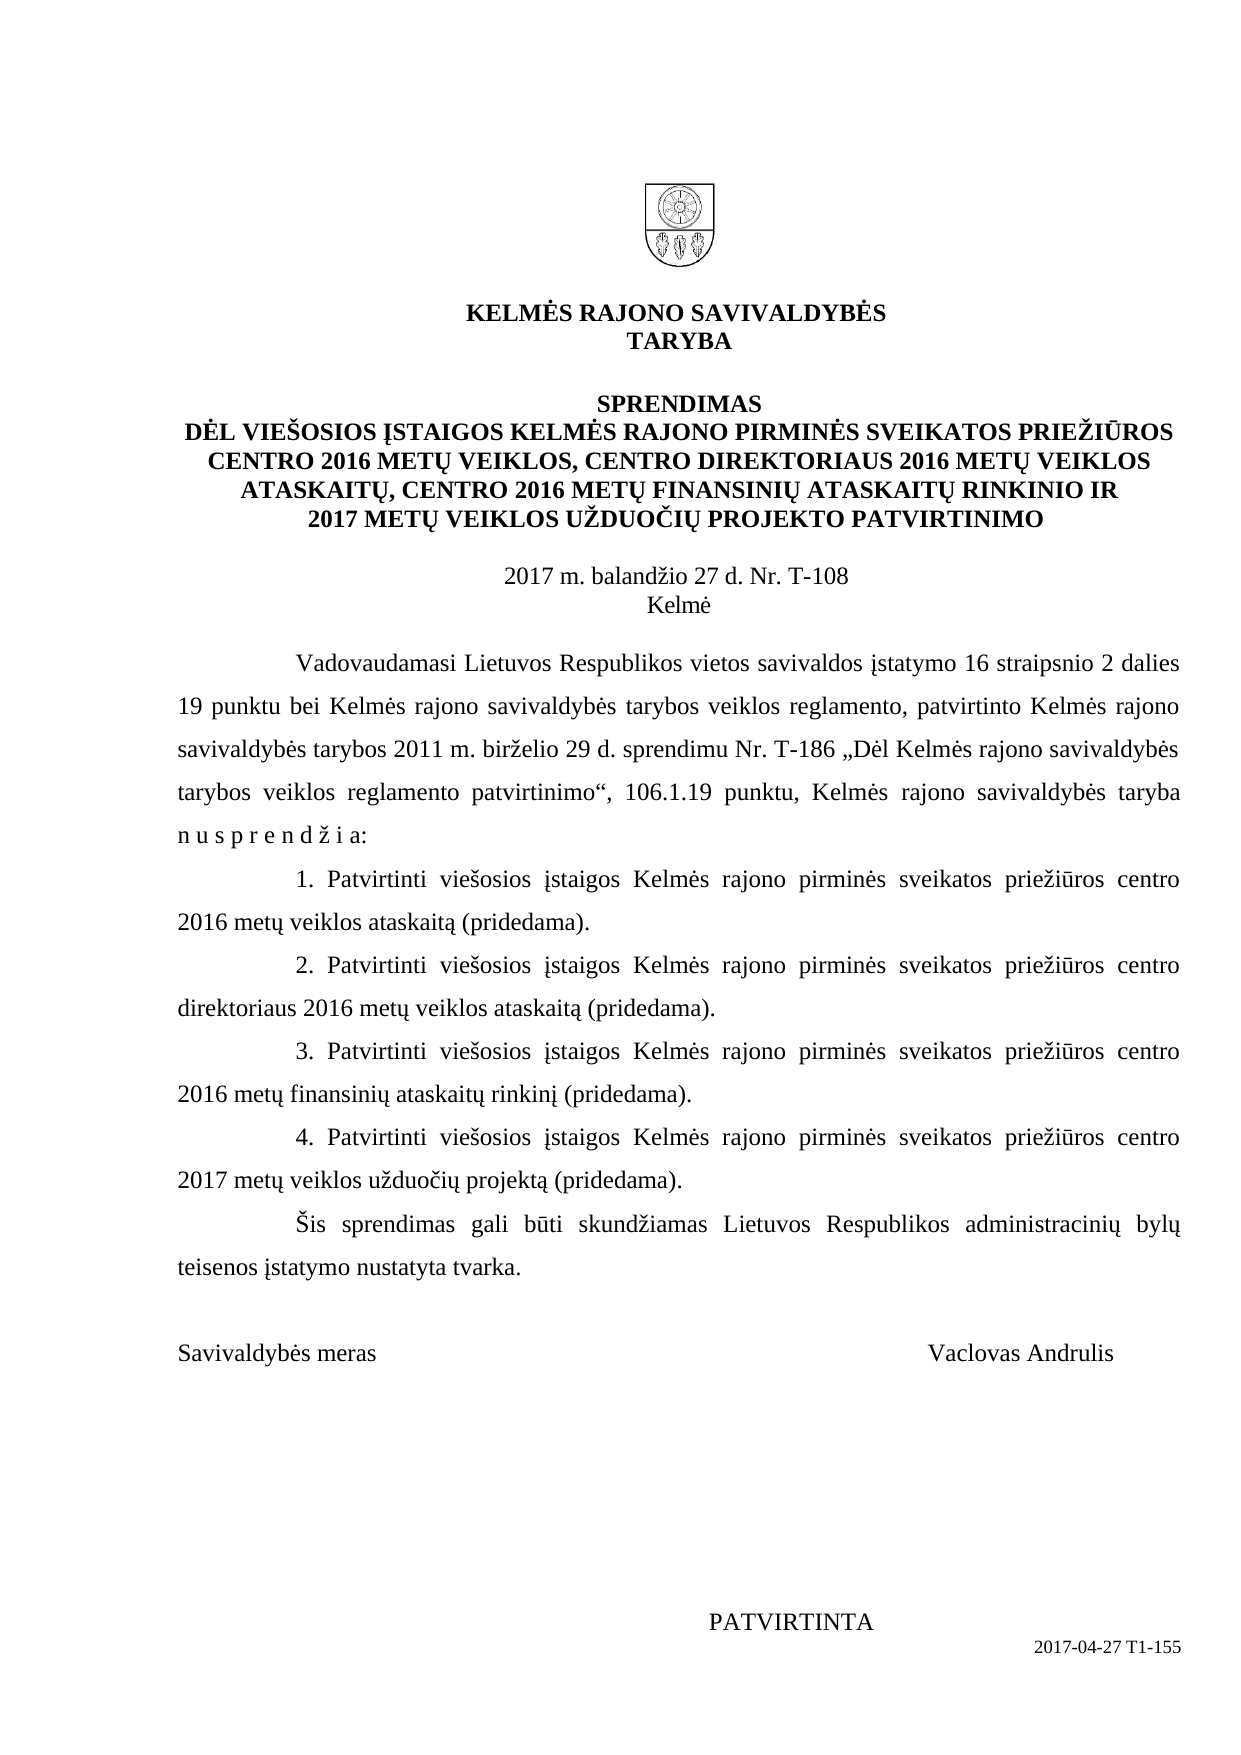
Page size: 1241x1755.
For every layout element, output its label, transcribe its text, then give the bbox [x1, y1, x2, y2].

text Kelmė [177, 590, 1181, 619]
text TARYBA [177, 326, 1181, 355]
text SPRENDIMAS [177, 389, 1181, 417]
text 1. Patvirtinti viešosios įstaigos Kelmės rajono pirminės sveikatos priežiūros centro 2016 metų veiklos ataskaitą (pridedama). [177, 864, 1181, 936]
subtitle KELMĖS RAJONO SAVIVALDYBĖS [177, 298, 1181, 326]
text 4. Patvirtinti viešosios įstaigos Kelmės rajono pirminės sveikatos priežiūros centro 2017 metų veiklos užduočių projektą (pridedama). [177, 1122, 1181, 1194]
text 3. Patvirtinti viešosios įstaigos Kelmės rajono pirminės sveikatos priežiūros centro 2016 metų finansinių ataskaitų rinkinį (pridedama). [177, 1036, 1181, 1108]
text PATVIRTINTA [709, 1607, 1181, 1635]
text Savivaldybės meras Vaclovas Andrulis [177, 1338, 1181, 1367]
text 2. Patvirtinti viešosios įstaigos Kelmės rajono pirminės sveikatos priežiūros centro direktoriaus 2016 metų veiklos ataskaitą (pridedama). [177, 950, 1181, 1022]
text Šis sprendimas gali būti skundžiamas Lietuvos Respublikos administracinių bylų teisenos įstatymo nustatyta tvarka. [177, 1209, 1181, 1281]
text 2017 m. balandžio 27 d. Nr. T-108 [177, 561, 1181, 590]
text Vadovaudamasi Lietuvos Respublikos vietos savivaldos įstatymo 16 straipsnio 2 dalies 19 punktu bei Kelmės rajono savivaldybės tarybos veiklos reglamento, patvirtinto Kelmės rajono savivaldybės tarybos 2011 m. birželio 29 d. sprendimu Nr. T-186 „Dėl Kelmės rajono savivaldybės tarybos veiklos reglamento patvirtinimo“, 106.1.19 punktu, Kelmės rajono savivaldybės taryba nusprendžia: [177, 648, 1181, 849]
text Dėl viešosios įstaigos KELMĖS RAJONO PIRMINĖS SVEIKATOS PRIEŽIŪROS CENTRO 2016 METŲ VEIKLOS, centro DIREKTORIAUS 2016 METŲ VEIKLOS ATASKAITŲ, CENTRO 2016 METŲ FINANSINIŲ ATASKAITŲ rinkinio IR 2017 METŲ VEIKLOS UŽDUOČIŲ PROJEKTO PATVIRTINIMO [177, 417, 1181, 532]
